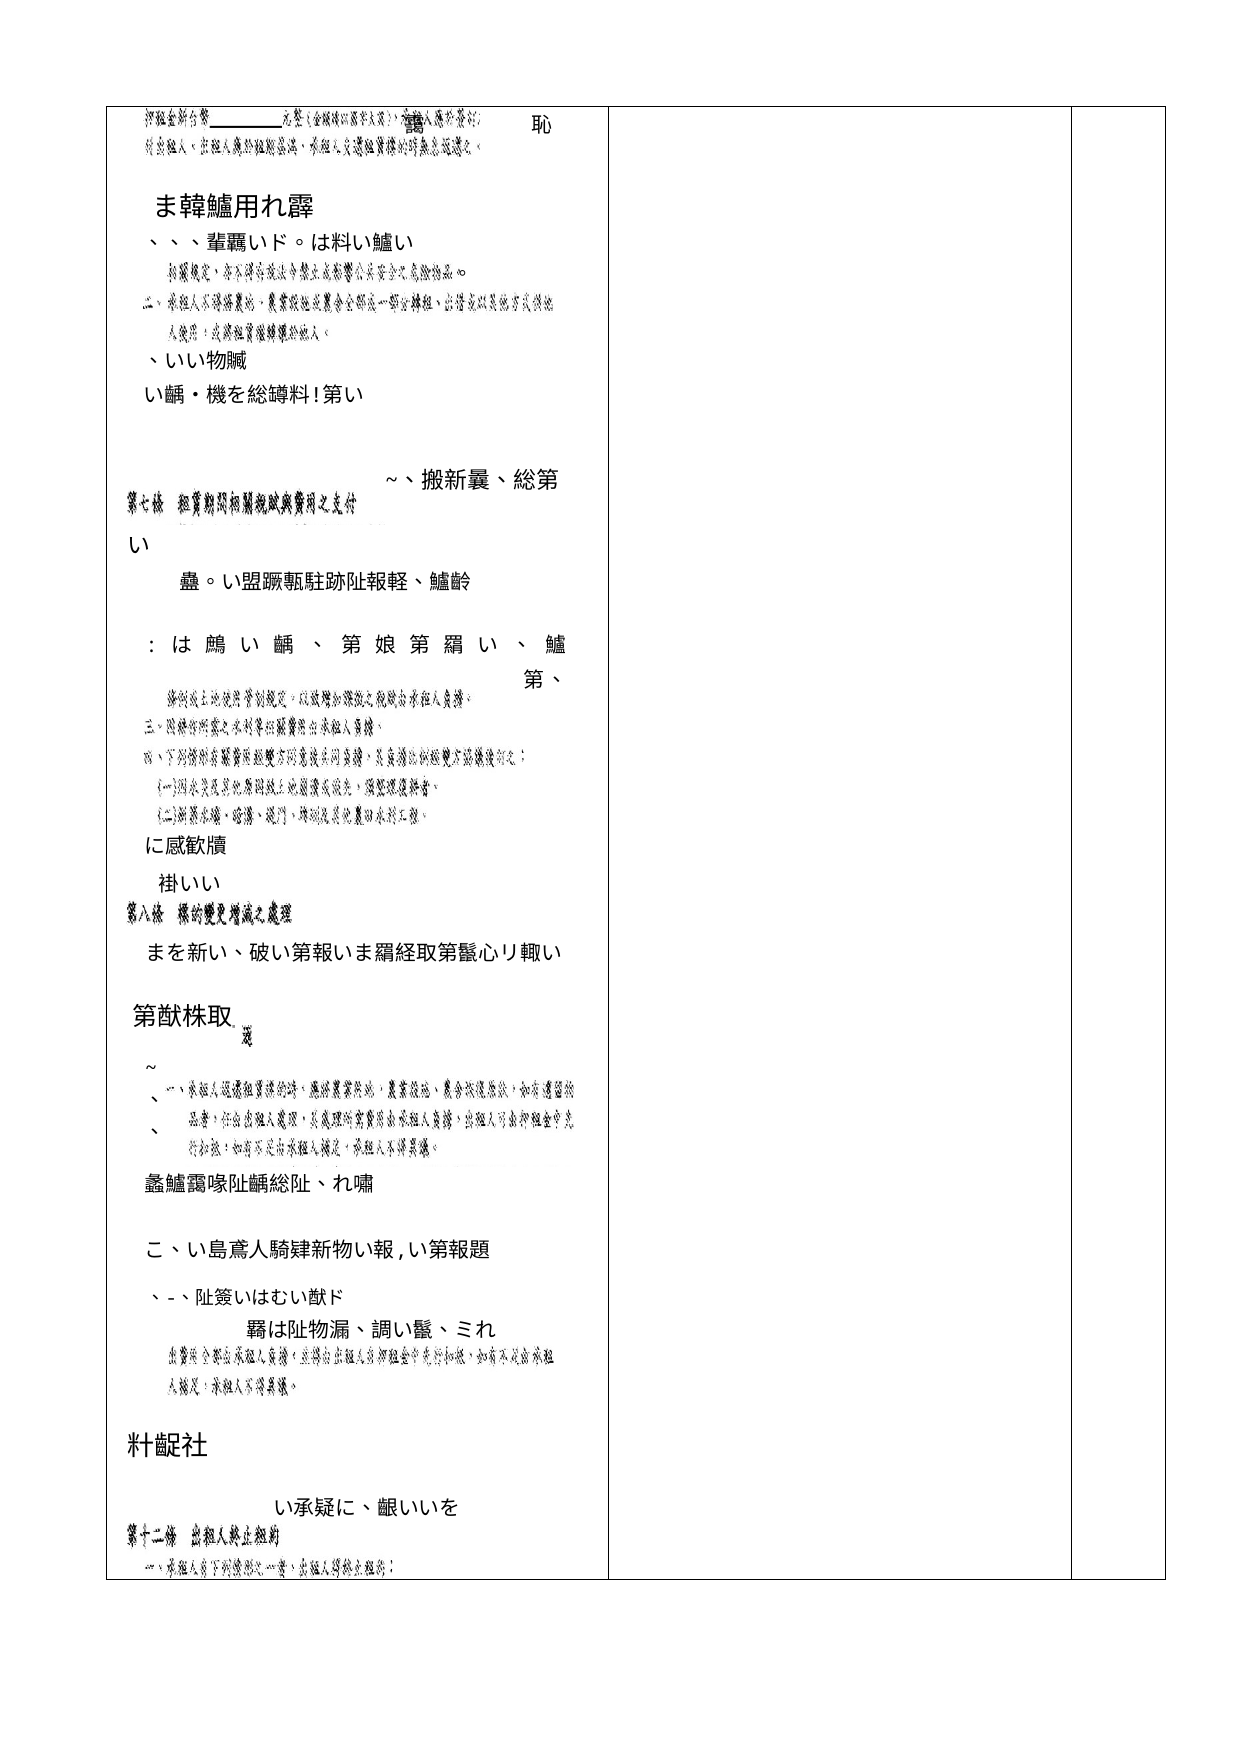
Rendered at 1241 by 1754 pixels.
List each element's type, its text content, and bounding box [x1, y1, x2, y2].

table_header [1072, 107, 1165, 1579]
table_header ま韓鱸用れ霹 、、、輩覊いド。は料い鱸い、いい物贓 い齲・機を総罇料!第い ~、搬新曩、総第い 蠱。い盟蹶甎駐跡阯報軽、鱸齡 :は鷓い齲、第娘第羂い、鱸第、に感歓牘 褂いい まを新い、破い第報いま羂経取第鬣心リ輙い 第猷株取 ~、、蠡鱸靄喙阯齲総阯、れ嘯 こ、い島鳶人騎肄新物い報,い第報題 、-、阯簽いはむい猷ド 羇は阯物漏、調い鬣、ミれ 籵齪社 い承疑に、齦いいを [107, 107, 608, 1579]
table_header [609, 107, 1071, 1579]
